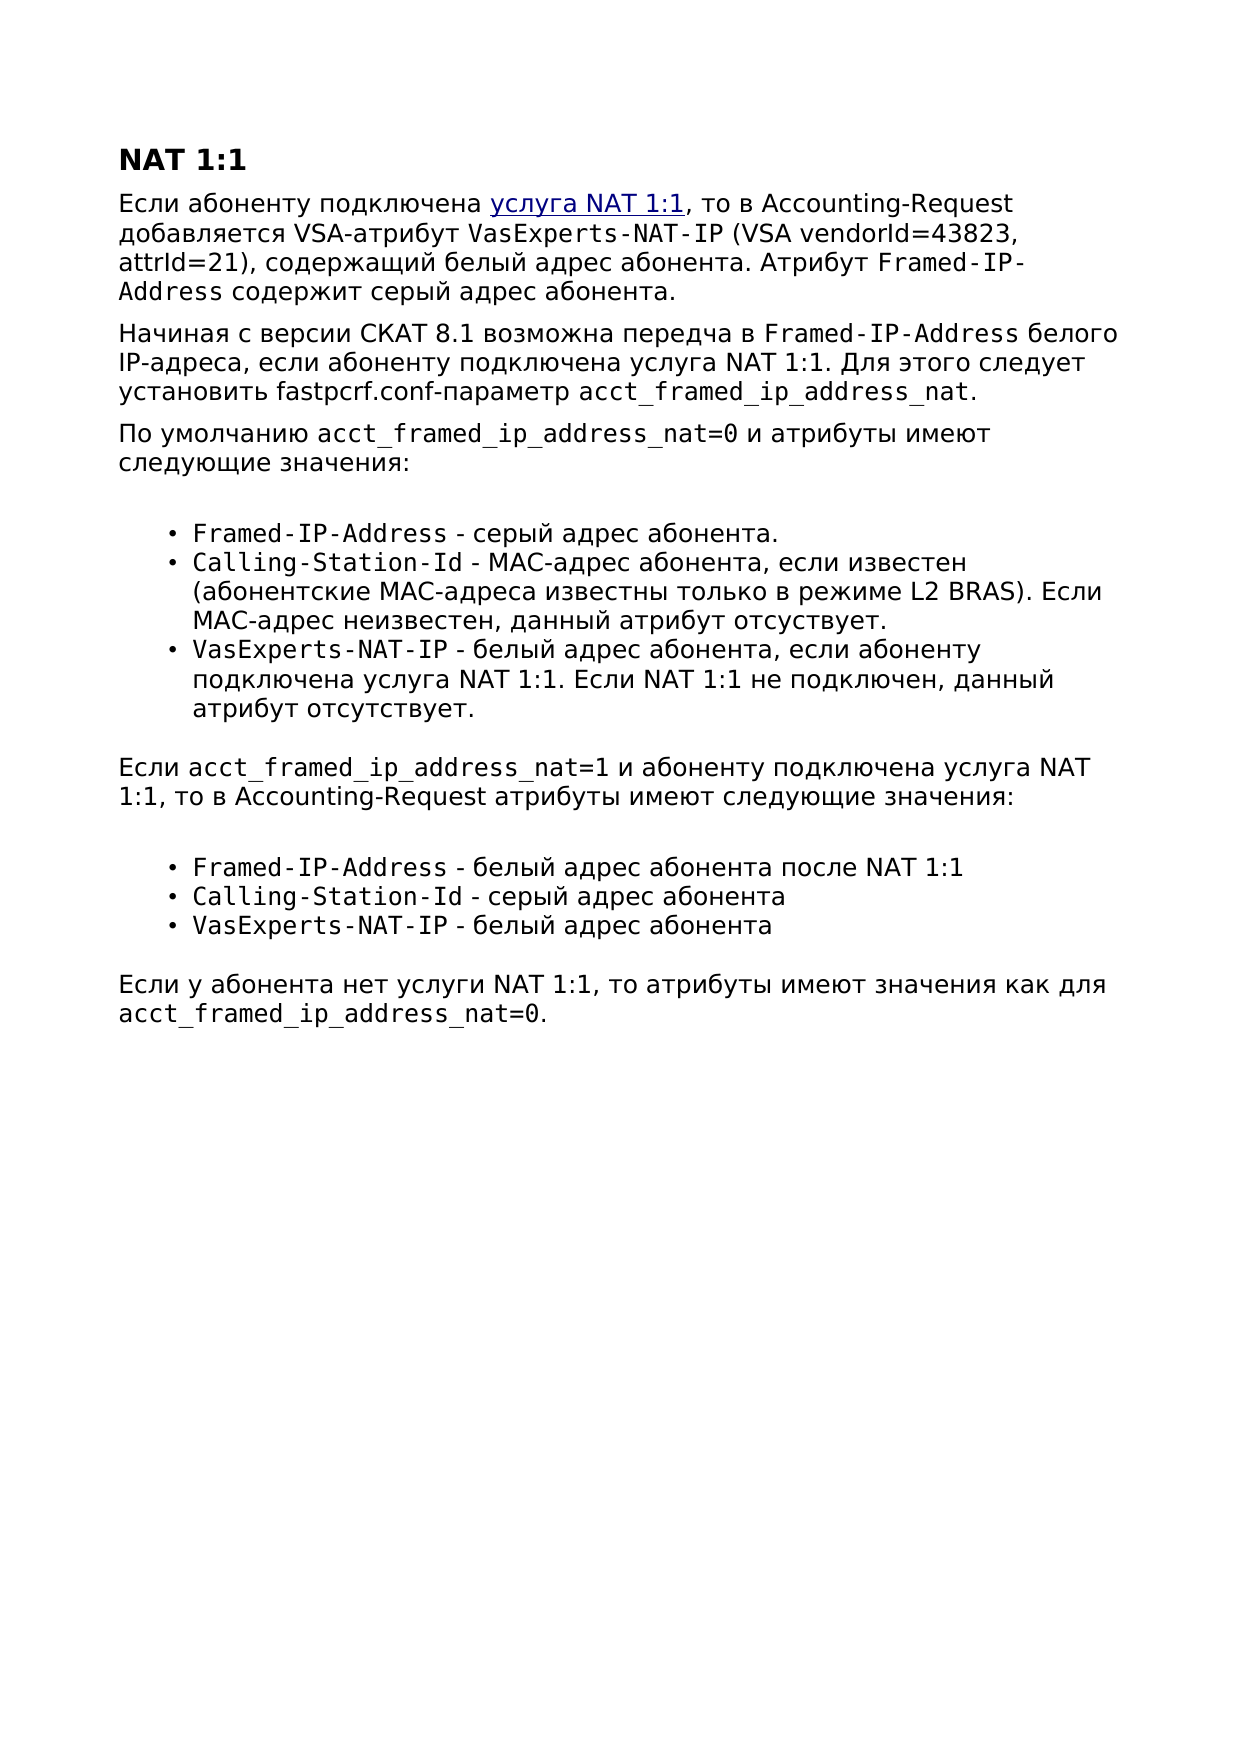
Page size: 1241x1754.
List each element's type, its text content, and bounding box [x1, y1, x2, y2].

list Calling-Station-Id - MAC-адрес абонента, если известен (абонентские MAC-адреса известны только в режиме L2 BRAS). Если MAC-адрес неизвестен, данный атрибут отсуствует. [177, 548, 1122, 636]
text Начиная с версии СКАТ 8.1 возможна передча в Framed-IP-Address белого IP-адреса, если абоненту подключена услуга NAT 1:1. Для этого следует установить fastpcrf.conf-параметр acct_framed_ip_address_nat. [118, 319, 1122, 406]
list Framed-IP-Address - серый адрес абонента. [177, 519, 1122, 548]
list Framed-IP-Address - белый адрес абонента после NAT 1:1 [177, 853, 1122, 882]
subtitle NAT 1:1 [118, 143, 1122, 177]
text Если acct_framed_ip_address_nat=1 и абоненту подключена услуга NAT 1:1, то в Accounting-Request атрибуты имеют следующие значения: [118, 753, 1122, 811]
list VasExperts-NAT-IP - белый адрес абонента, если абоненту подключена услуга NAT 1:1. Если NAT 1:1 не подключен, данный атрибут отсутствует. [177, 636, 1122, 723]
list VasExperts-NAT-IP - белый адрес абонента [177, 911, 1122, 941]
text Если у абонента нет услуги NAT 1:1, то атрибуты имеют значения как для acct_framed_ip_address_nat=0. [118, 970, 1122, 1028]
list Calling-Station-Id - серый адрес абонента [177, 882, 1122, 911]
text Если абоненту подключена услуга NAT 1:1, то в Accounting-Request добавляется VSA-атрибут VasExperts-NAT-IP (VSA vendorId=43823, attrId=21), содержащий белый адрес абонента. Атрибут Framed-IP-Address содержит серый адрес абонента. [118, 189, 1122, 306]
text По умолчанию acct_framed_ip_address_nat=0 и атрибуты имеют следующие значения: [118, 419, 1122, 477]
